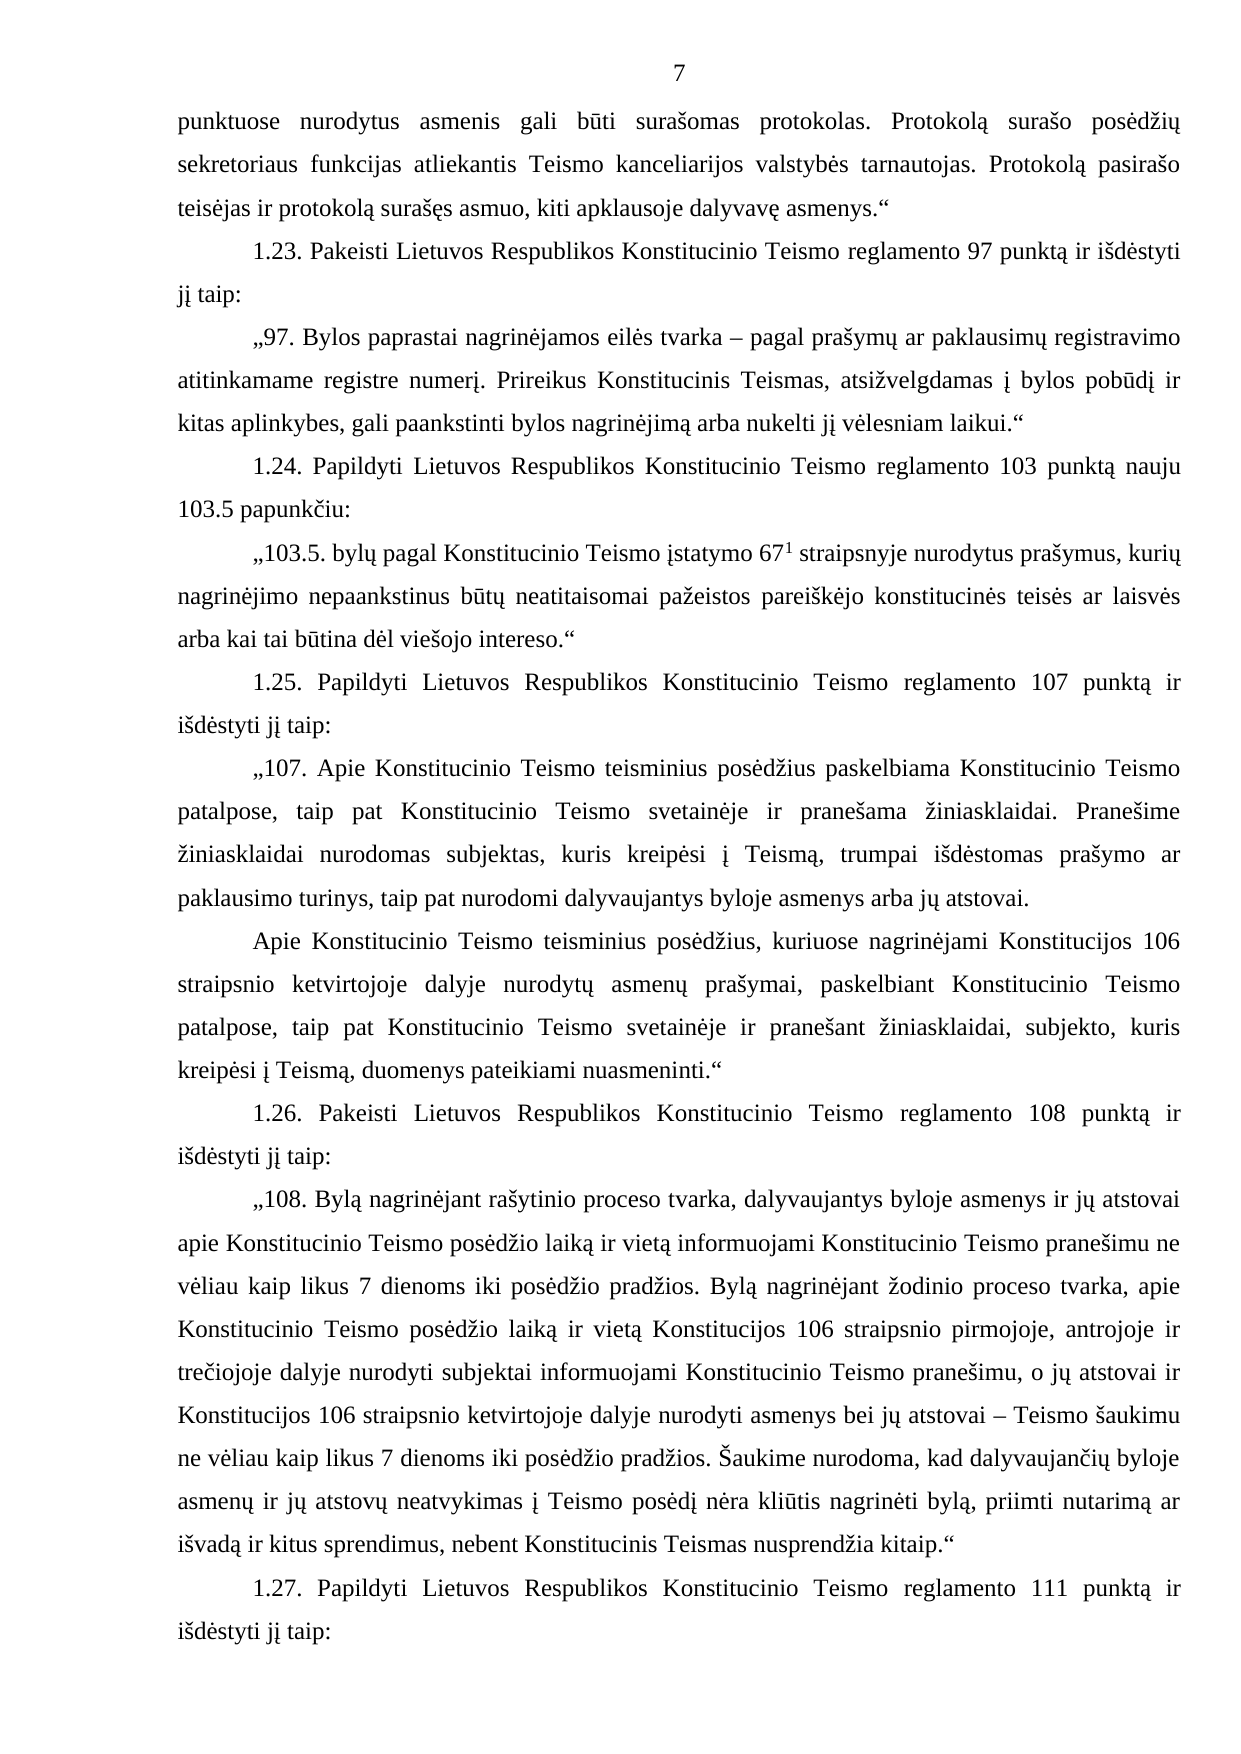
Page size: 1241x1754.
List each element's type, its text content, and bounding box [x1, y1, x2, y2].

text 1.25. Papildyti Lietuvos Respublikos Konstitucinio Teismo reglamento 107 punktą ir išdėstyti jį taip: [177, 667, 1181, 739]
text 1.24. Papildyti Lietuvos Respublikos Konstitucinio Teismo reglamento 103 punktą nauju 103.5 papunkčiu: [177, 451, 1181, 523]
text „103.5. bylų pagal Konstitucinio Teismo įstatymo 671 straipsnyje nurodytus prašymus, kurių nagrinėjimo nepaankstinus būtų neatitaisomai pažeistos pareiškėjo konstitucinės teisės ar laisvės arba kai tai būtina dėl viešojo intereso.“ [177, 538, 1181, 653]
text Apie Konstitucinio Teismo teisminius posėdžius, kuriuose nagrinėjami Konstitucijos 106 straipsnio ketvirtojoje dalyje nurodytų asmenų prašymai, paskelbiant Konstitucinio Teismo patalpose, taip pat Konstitucinio Teismo svetainėje ir pranešant žiniasklaidai, subjekto, kuris kreipėsi į Teismą, duomenys pateikiami nuasmeninti.“ [177, 926, 1181, 1084]
text „108. Bylą nagrinėjant rašytinio proceso tvarka, dalyvaujantys byloje asmenys ir jų atstovai apie Konstitucinio Teismo posėdžio laiką ir vietą informuojami Konstitucinio Teismo pranešimu ne vėliau kaip likus 7 dienoms iki posėdžio pradžios. Bylą nagrinėjant žodinio proceso tvarka, apie Konstitucinio Teismo posėdžio laiką ir vietą Konstitucijos 106 straipsnio pirmojoje, antrojoje ir trečiojoje dalyje nurodyti subjektai informuojami Konstitucinio Teismo pranešimu, o jų atstovai ir Konstitucijos 106 straipsnio ketvirtojoje dalyje nurodyti asmenys bei jų atstovai – Teismo šaukimu ne vėliau kaip likus 7 dienoms iki posėdžio pradžios. Šaukime nurodoma, kad dalyvaujančių byloje asmenų ir jų atstovų neatvykimas į Teismo posėdį nėra kliūtis nagrinėti bylą, priimti nutarimą ar išvadą ir kitus sprendimus, nebent Konstitucinis Teismas nusprendžia kitaip.“ [177, 1184, 1181, 1558]
text punktuose nurodytus asmenis gali būti surašomas protokolas. Protokolą surašo posėdžių sekretoriaus funkcijas atliekantis Teismo kanceliarijos valstybės tarnautojas. Protokolą pasirašo teisėjas ir protokolą surašęs asmuo, kiti apklausoje dalyvavę asmenys.“ [177, 106, 1181, 221]
text „97. Bylos paprastai nagrinėjamos eilės tvarka – pagal prašymų ar paklausimų registravimo atitinkamame registre numerį. Prireikus Konstitucinis Teismas, atsižvelgdamas į bylos pobūdį ir kitas aplinkybes, gali paankstinti bylos nagrinėjimą arba nukelti jį vėlesniam laikui.“ [177, 322, 1181, 437]
text „107. Apie Konstitucinio Teismo teisminius posėdžius paskelbiama Konstitucinio Teismo patalpose, taip pat Konstitucinio Teismo svetainėje ir pranešama žiniasklaidai. Pranešime žiniasklaidai nurodomas subjektas, kuris kreipėsi į Teismą, trumpai išdėstomas prašymo ar paklausimo turinys, taip pat nurodomi dalyvaujantys byloje asmenys arba jų atstovai. [177, 753, 1181, 911]
text 1.26. Pakeisti Lietuvos Respublikos Konstitucinio Teismo reglamento 108 punktą ir išdėstyti jį taip: [177, 1098, 1181, 1170]
text 1.27. Papildyti Lietuvos Respublikos Konstitucinio Teismo reglamento 111 punktą ir išdėstyti jį taip: [177, 1573, 1181, 1644]
text 1.23. Pakeisti Lietuvos Respublikos Konstitucinio Teismo reglamento 97 punktą ir išdėstyti jį taip: [177, 236, 1181, 308]
